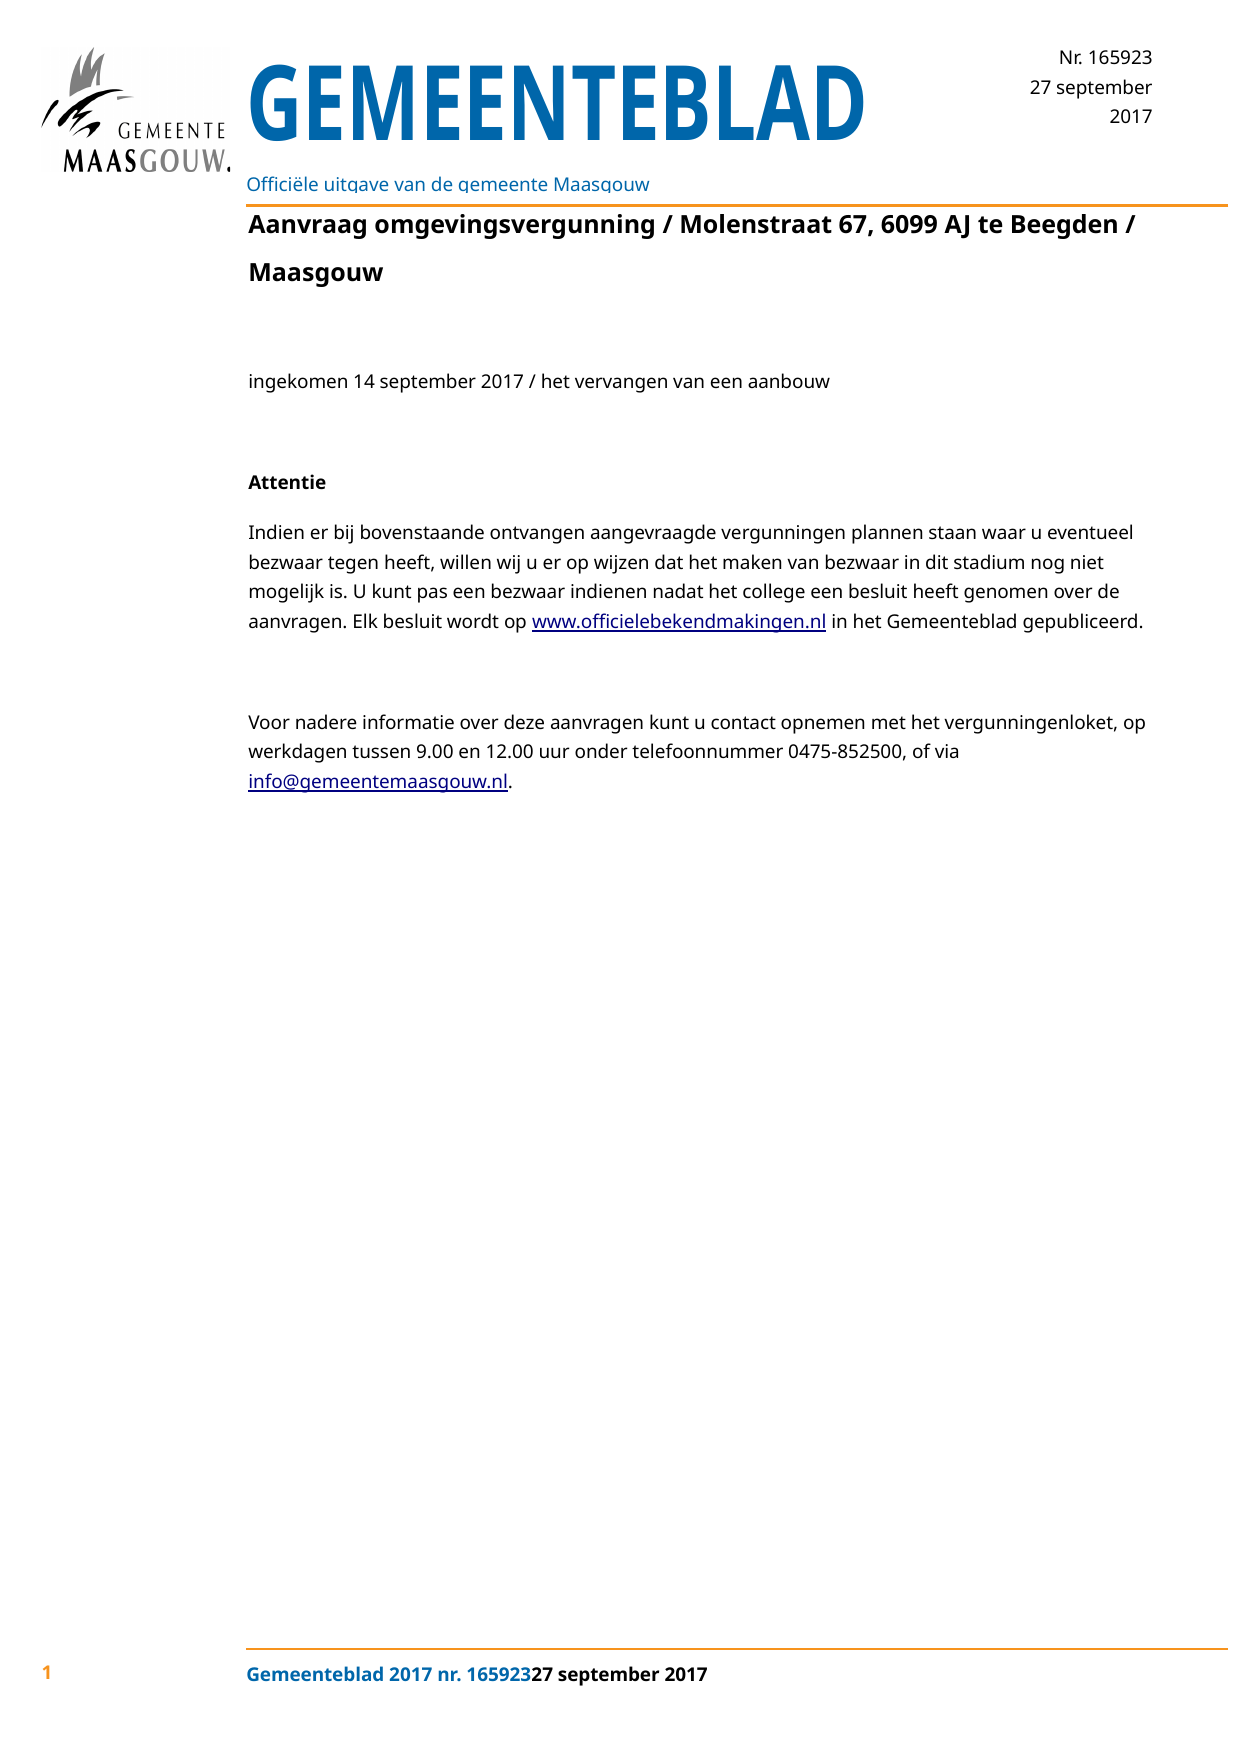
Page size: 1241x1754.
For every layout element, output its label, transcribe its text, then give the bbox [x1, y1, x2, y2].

text ingekomen 14 september 2017 / het vervangen van een aanbouw [248, 368, 1152, 394]
text Indien er bij bovenstaande ontvangen aangevraagde vergunningen plannen staan waar u eventueel bezwaar tegen heeft, willen wij u er op wijzen dat het maken van bezwaar in dit stadium nog niet mogelijk is. U kunt pas een bezwaar indienen nadat het college een besluit heeft genomen over de aanvragen. Elk besluit wordt op www.officielebekendmakingen.nl in het Gemeenteblad gepubliceerd. [248, 519, 1152, 634]
picture [41, 47, 231, 172]
text Aanvraag omgevingsvergunning / Molenstraat 67, 6099 AJ te Beegden / Maasgouw [248, 207, 1152, 288]
text Voor nadere informatie over deze aanvragen kunt u contact opnemen met het vergunningenloket, op werkdagen tussen 9.00 en 12.00 uur onder telefoonnummer 0475-852500, of via info@gemeentemaasgouw.nl. [248, 709, 1152, 794]
text Attentie [248, 469, 1152, 495]
